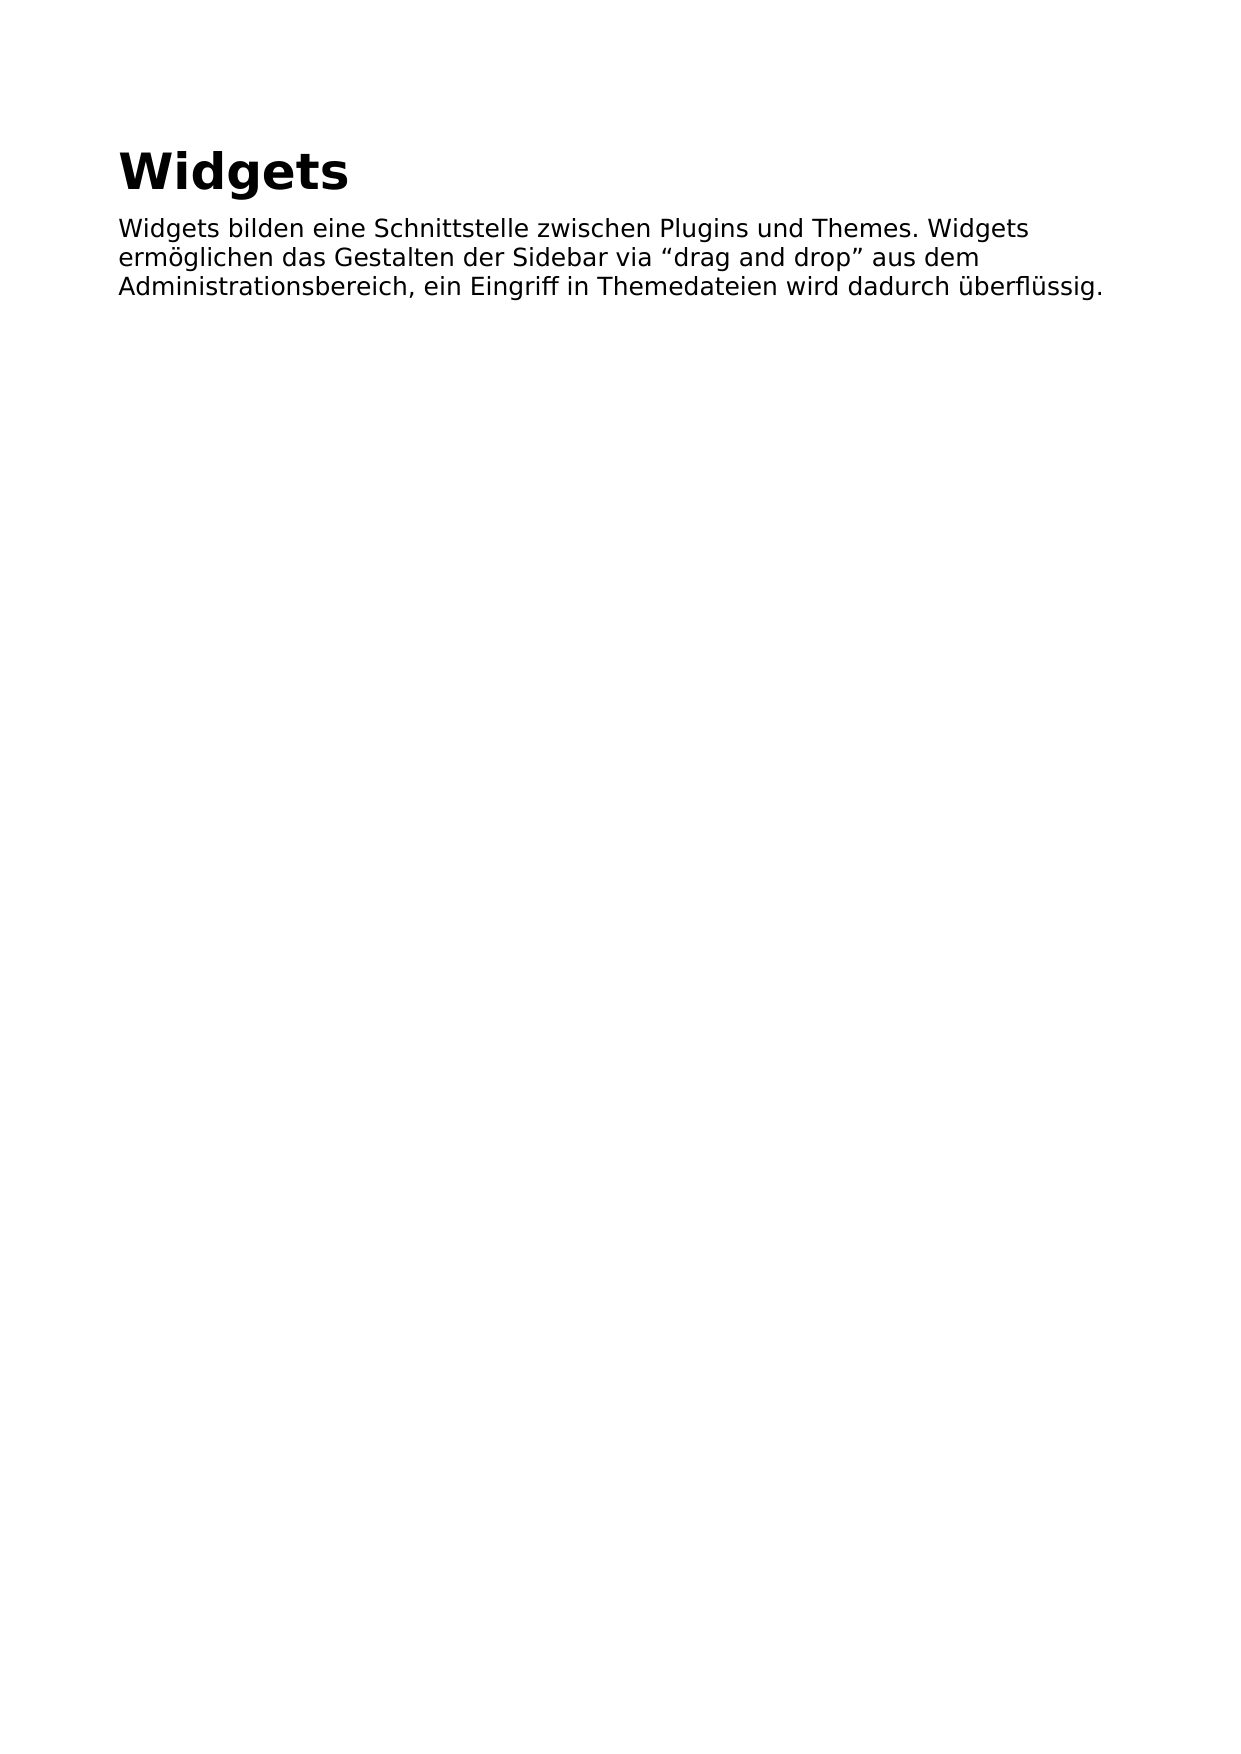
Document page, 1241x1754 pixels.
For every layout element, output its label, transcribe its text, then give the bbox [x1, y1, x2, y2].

text Widgets bilden eine Schnittstelle zwischen Plugins und Themes. Widgets ermöglichen das Gestalten der Sidebar via “drag and drop” aus dem Administrationsbereich, ein Eingriff in Themedateien wird dadurch überflüssig. [118, 214, 1122, 301]
subtitle Widgets [118, 143, 1122, 201]
